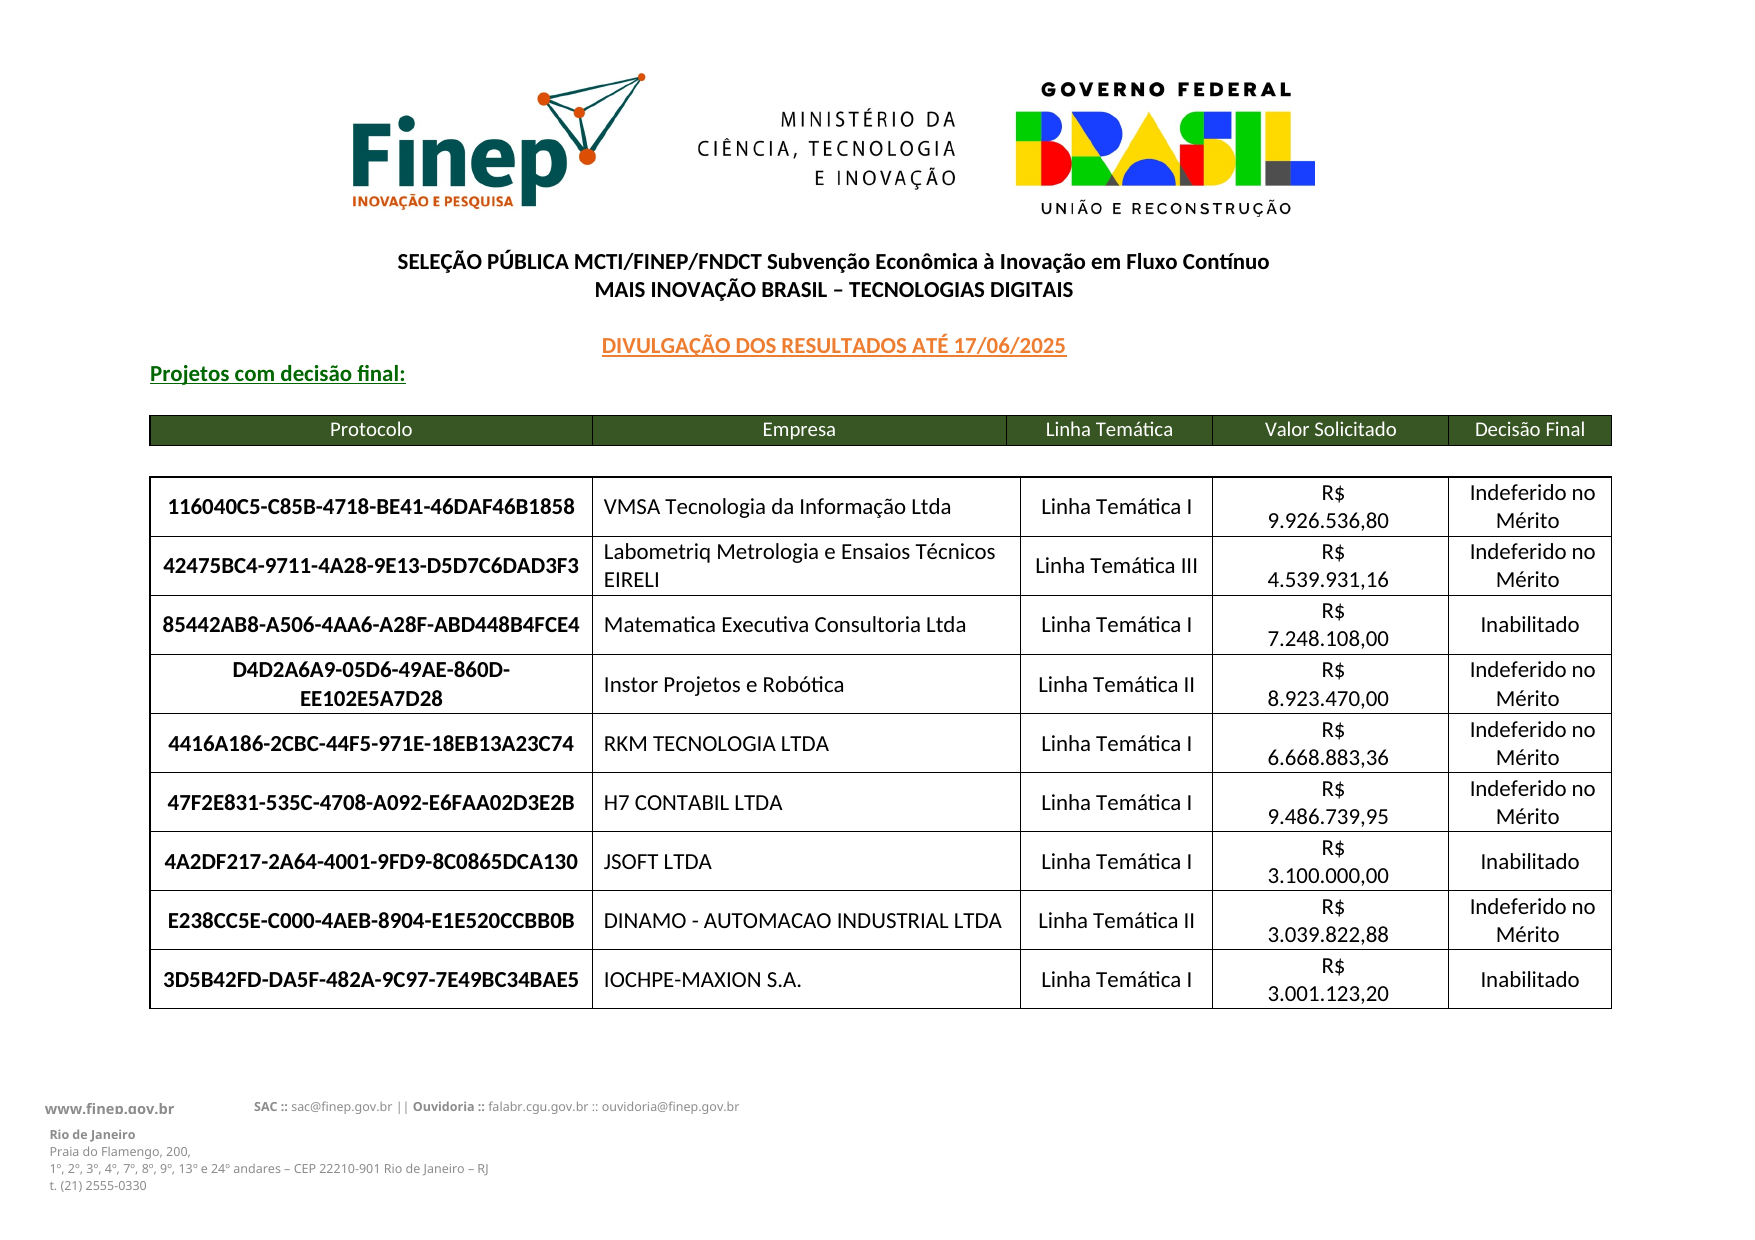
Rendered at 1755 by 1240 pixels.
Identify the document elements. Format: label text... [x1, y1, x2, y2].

table_cell Linha Temática I [1021, 596, 1212, 654]
table_cell 4416A186-2CBC-44F5-971E-18EB13A23C74 [151, 714, 592, 772]
table_cell H7 CONTABIL LTDA [593, 773, 1020, 831]
table_cell 47F2E831-535C-4708-A092-E6FAA02D3E2B [151, 773, 592, 831]
table_cell IOCHPE-MAXION S.A. [593, 950, 1020, 1008]
table_cell RKM TECNOLOGIA LTDA [593, 714, 1020, 772]
table_cell Inabilitado [1449, 832, 1611, 890]
table_cell R$ 9.486.739,95 [1213, 773, 1448, 831]
table_cell Linha Temática II [1021, 891, 1212, 949]
table_cell R$ 4.539.931,16 [1213, 537, 1448, 594]
table_cell Indeferido no Mérito [1449, 537, 1611, 594]
table_cell JSOFT LTDA [593, 832, 1020, 890]
table_cell E238CC5E-C000-4AEB-8904-E1E520CCBB0B [151, 891, 592, 949]
table_cell Instor Projetos e Robótica [593, 655, 1020, 713]
table_cell 3D5B42FD-DA5F-482A-9C97-7E49BC34BAE5 [151, 950, 592, 1008]
table_cell R$ 7.248.108,00 [1213, 596, 1448, 654]
table_cell Inabilitado [1449, 950, 1611, 1008]
table_cell R$ 3.100.000,00 [1213, 832, 1448, 890]
table_cell Inabilitado [1449, 596, 1611, 654]
table_cell D4D2A6A9-05D6-49AE-860D-EE102E5A7D28 [151, 655, 592, 713]
table_cell R$ 3.039.822,88 [1213, 891, 1448, 949]
table_cell 116040C5-C85B-4718-BE41-46DAF46B1858 [151, 478, 592, 536]
table_cell 4A2DF217-2A64-4001-9FD9-8C0865DCA130 [151, 832, 592, 890]
table_cell DINAMO - AUTOMACAO INDUSTRIAL LTDA [593, 891, 1020, 949]
table_cell 85442AB8-A506-4AA6-A28F-ABD448B4FCE4 [151, 596, 592, 654]
table_cell R$ 3.001.123,20 [1213, 950, 1448, 1008]
table_cell Linha Temática II [1021, 655, 1212, 713]
table_cell Indeferido no Mérito [1449, 655, 1611, 713]
table_cell Linha Temática I [1021, 478, 1212, 536]
table_cell Matematica Executiva Consultoria Ltda [593, 596, 1020, 654]
table_cell Labometriq Metrologia e Ensaios Técnicos EIRELI [593, 537, 1020, 594]
table_cell Linha Temática I [1021, 950, 1212, 1008]
table_cell Indeferido no Mérito [1449, 891, 1611, 949]
table_cell Indeferido no Mérito [1449, 773, 1611, 831]
table_cell Linha Temática III [1021, 537, 1212, 594]
table_cell Linha Temática I [1021, 714, 1212, 772]
table_cell R$ 8.923.470,00 [1213, 655, 1448, 713]
table_cell Indeferido no Mérito [1449, 478, 1611, 536]
table_cell Linha Temática I [1021, 773, 1212, 831]
table_cell VMSA Tecnologia da Informação Ltda [593, 478, 1020, 536]
table_cell Indeferido no Mérito [1449, 714, 1611, 772]
table_cell 42475BC4-9711-4A28-9E13-D5D7C6DAD3F3 [151, 537, 592, 594]
table_cell R$ 9.926.536,80 [1213, 478, 1448, 536]
table_cell Linha Temática I [1021, 832, 1212, 890]
table_cell R$ 6.668.883,36 [1213, 714, 1448, 772]
